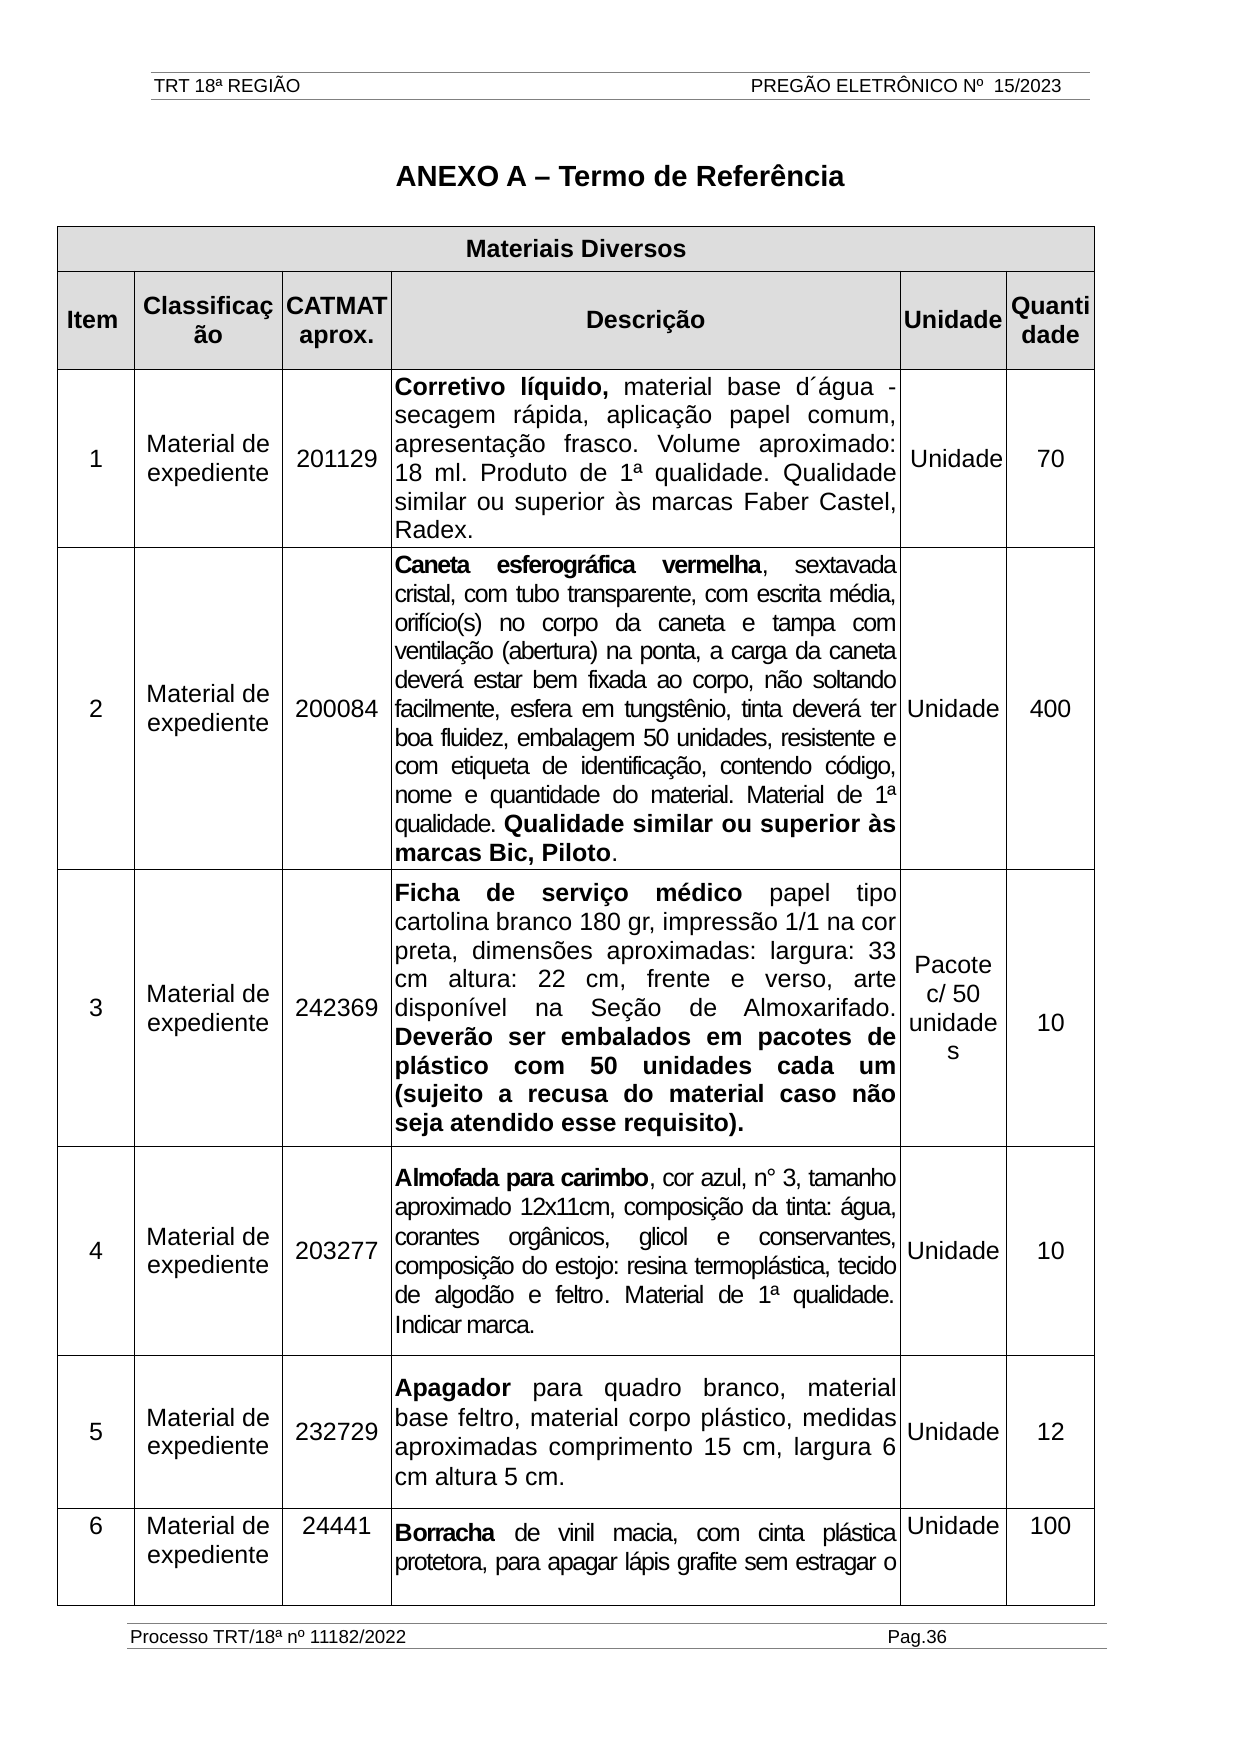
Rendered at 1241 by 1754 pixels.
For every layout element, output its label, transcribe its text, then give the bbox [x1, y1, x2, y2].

table_cell 5 [58, 1356, 134, 1508]
table_cell Almofada para carimbo, cor azul, n° 3, tamanho aproximado 12x11cm, composição da tinta: água, corantes orgânicos, glicol e conservantes, composição do estojo: resina termoplástica, tecido de algodão e feltro. Material de 1ª qualidade. Indicar marca. [392, 1147, 900, 1355]
table_cell Apagador para quadro branco, material base feltro, material corpo plástico, medidas aproximadas comprimento 15 cm, largura 6 cm altura 5 cm. [392, 1356, 900, 1508]
table_cell Material de expediente [135, 548, 282, 869]
table_cell Unidade [901, 1147, 1006, 1355]
table_cell Material de expediente [135, 1356, 282, 1508]
table_cell Material de expediente [135, 870, 282, 1146]
table_cell 200084 [283, 548, 391, 869]
table_cell 6 [58, 1509, 134, 1605]
text ANEXO A – Termo de Referência [121, 159, 1119, 192]
table_cell Unidade [901, 272, 1006, 369]
table_cell Descrição [392, 272, 900, 369]
table_cell 12 [1007, 1356, 1094, 1508]
table_cell 203277 [283, 1147, 391, 1355]
table_cell 1 [58, 370, 134, 547]
table_cell Material de expediente [135, 1147, 282, 1355]
table_cell Pacote c/ 50 unidades [901, 870, 1006, 1146]
table_cell 10 [1007, 1147, 1094, 1355]
table_cell 70 [1007, 370, 1094, 547]
table_cell 201129 [283, 370, 391, 547]
table_cell Borracha de vinil macia, com cinta plástica protetora, para apagar lápis grafite sem estragar o [392, 1509, 900, 1605]
table_cell CATMAT aprox. [283, 272, 391, 369]
table_cell 100 [1007, 1509, 1094, 1605]
table_cell 2 [58, 548, 134, 869]
table_cell Classificação [135, 272, 282, 369]
table_header Materiais Diversos [58, 227, 1094, 271]
table_cell 400 [1007, 548, 1094, 869]
table_cell Unidade [901, 1509, 1006, 1605]
table_cell Corretivo líquido, material base d´água - secagem rápida, aplicação papel comum, apresentação frasco. Volume aproximado: 18 ml. Produto de 1ª qualidade. Qualidade similar ou superior às marcas Faber Castel, Radex. [392, 370, 900, 547]
table_cell Unidade [901, 1356, 1006, 1508]
table_cell Quantidade [1007, 272, 1094, 369]
table_cell 10 [1007, 870, 1094, 1146]
table_cell Caneta esferográfica vermelha, sextavada cristal, com tubo transparente, com escrita média, orifício(s) no corpo da caneta e tampa com ventilação (abertura) na ponta, a carga da caneta deverá estar bem fixada ao corpo, não soltando facilmente, esfera em tungstênio, tinta deverá ter boa fluidez, embalagem 50 unidades, resistente e com etiqueta de identificação, contendo código, nome e quantidade do material. Material de 1ª qualidade. Qualidade similar ou superior às marcas Bic, Piloto. [392, 548, 900, 869]
table_cell 4 [58, 1147, 134, 1355]
table_cell Unidade [901, 370, 1006, 547]
table_cell 232729 [283, 1356, 391, 1508]
table_cell Ficha de serviço médico papel tipo cartolina branco 180 gr, impressão 1/1 na cor preta, dimensões aproximadas: largura: 33 cm altura: 22 cm, frente e verso, arte disponível na Seção de Almoxarifado. Deverão ser embalados em pacotes de plástico com 50 unidades cada um (sujeito a recusa do material caso não seja atendido esse requisito). [392, 870, 900, 1146]
table_cell 24441 [283, 1509, 391, 1605]
table_cell Unidade [901, 548, 1006, 869]
table_cell 242369 [283, 870, 391, 1146]
table_cell Material de expediente [135, 370, 282, 547]
table_cell Item [58, 272, 134, 369]
table_cell Material de expediente [135, 1509, 282, 1605]
table_cell 3 [58, 870, 134, 1146]
